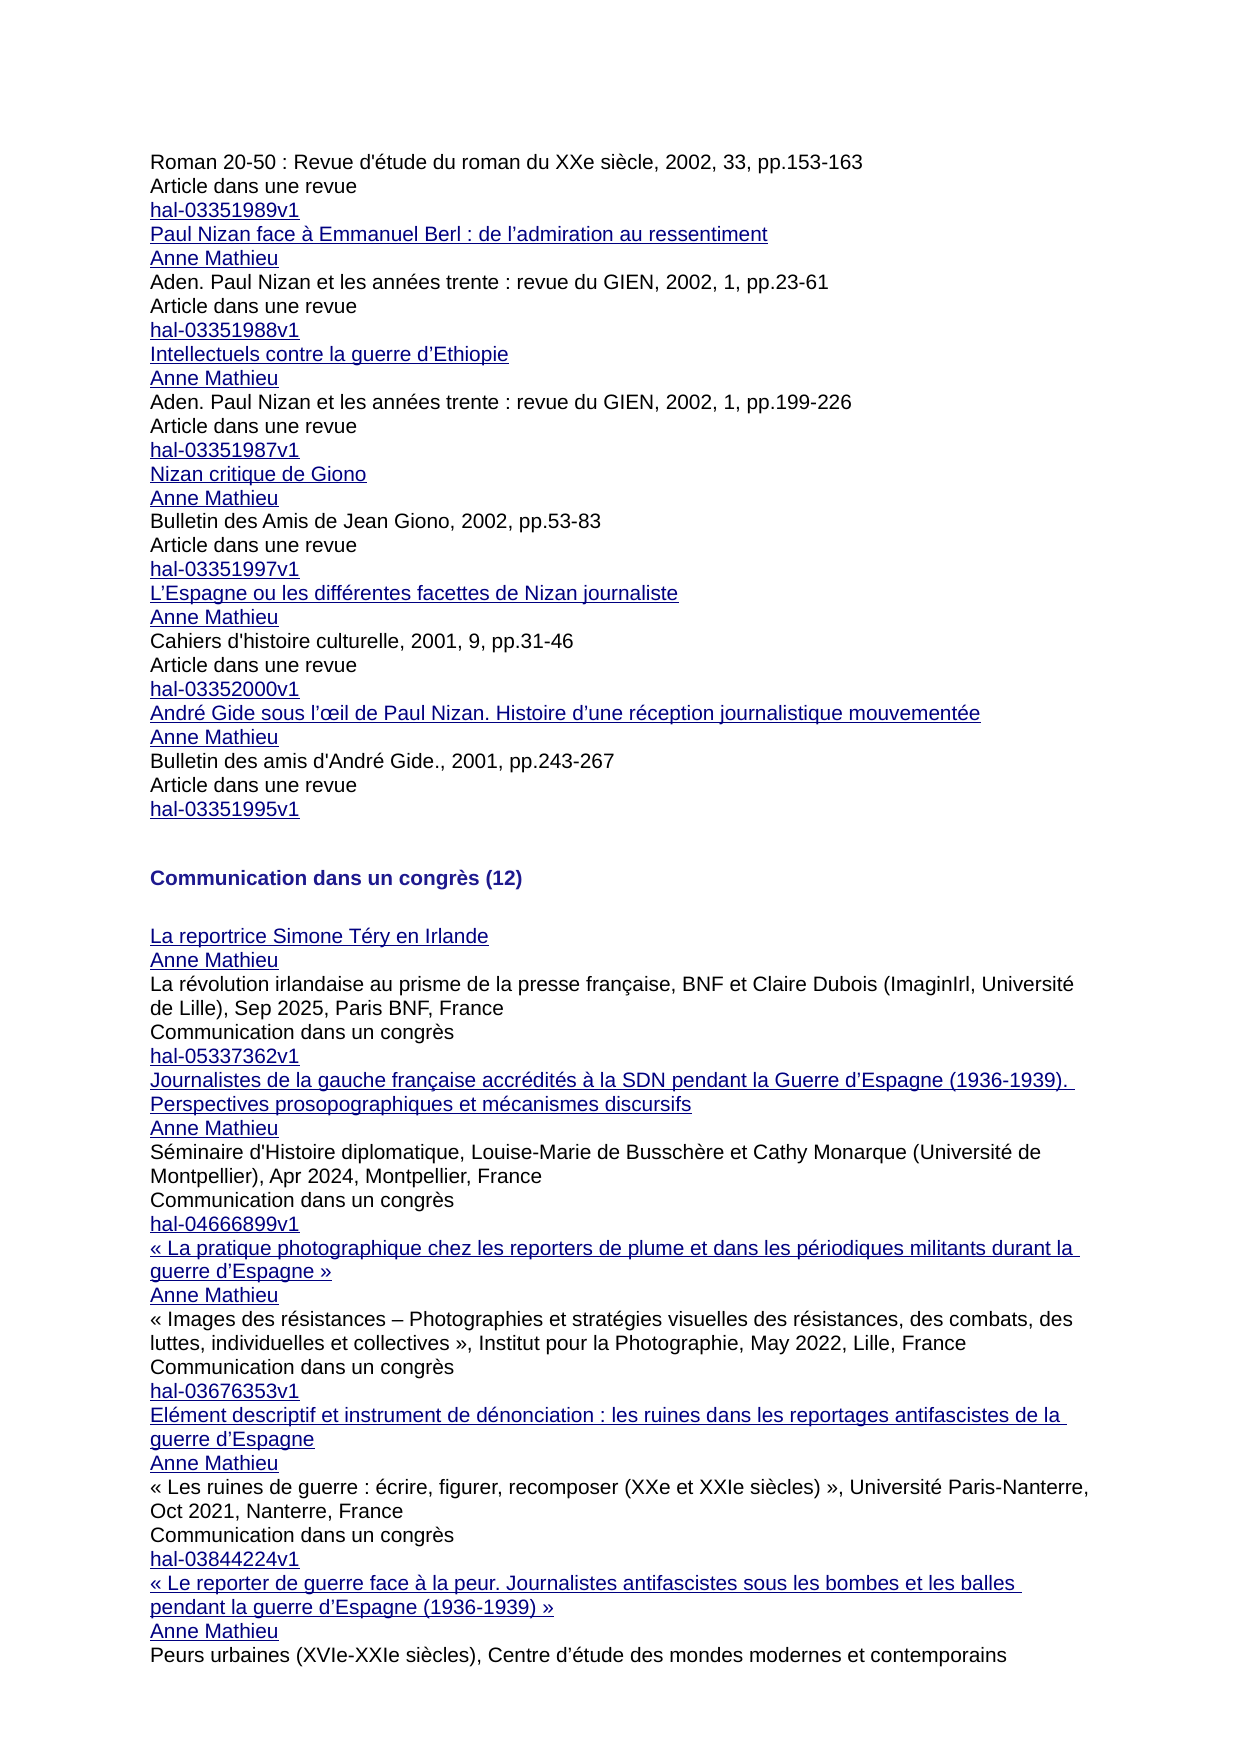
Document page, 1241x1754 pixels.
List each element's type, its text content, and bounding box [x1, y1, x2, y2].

table_cell « La pratique photographique chez les reporters de plume et dans les périodiques militants durant la guerre d’Espagne » Anne Mathieu « Images des résistances – Photographies et stratégies visuelles des résistances, des combats, des luttes, individuelles et collectives », Institut pour la Photographie, May 2022, Lille, France Communication dans un congrès hal-03676353v1 [150, 1235, 1090, 1403]
table_cell Journalistes de la gauche française accrédités à la SDN pendant la Guerre d’Espagne (1936-1939). Perspectives prosopographiques et mécanismes discursifs Anne Mathieu Séminaire d'Histoire diplomatique, Louise-Marie de Busschère et Cathy Monarque (Université de Montpellier), Apr 2024, Montpellier, France Communication dans un congrès hal-04666899v1 [150, 1068, 1090, 1235]
subtitle Communication dans un congrès (12) [150, 866, 1090, 889]
table_cell Roman 20-50 : Revue d'étude du roman du XXe siècle, 2002, 33, pp.153-163 Article dans une revue hal-03351989v1 [150, 150, 1090, 222]
table_cell André Gide sous l’œil de Paul Nizan. Histoire d’une réception journalistique mouvementée Anne Mathieu Bulletin des amis d'André Gide., 2001, pp.243-267 Article dans une revue hal-03351995v1 [150, 701, 1090, 821]
table_cell « Le reporter de guerre face à la peur. Journalistes antifascistes sous les bombes et les balles pendant la guerre d’Espagne (1936-1939) » Anne Mathieu Peurs urbaines (XVIe-XXIe siècles), Centre d’étude des mondes modernes et contemporains [150, 1571, 1090, 1667]
table_cell Paul Nizan face à Emmanuel Berl : de l’admiration au ressentiment Anne Mathieu Aden. Paul Nizan et les années trente : revue du GIEN, 2002, 1, pp.23-61 Article dans une revue hal-03351988v1 [150, 222, 1090, 342]
table_cell L’Espagne ou les différentes facettes de Nizan journaliste Anne Mathieu Cahiers d'histoire culturelle, 2001, 9, pp.31-46 Article dans une revue hal-03352000v1 [150, 581, 1090, 701]
table_cell Intellectuels contre la guerre d’Ethiopie Anne Mathieu Aden. Paul Nizan et les années trente : revue du GIEN, 2002, 1, pp.199-226 Article dans une revue hal-03351987v1 [150, 342, 1090, 461]
table_cell Elément descriptif et instrument de dénonciation : les ruines dans les reportages antifascistes de la guerre d’Espagne Anne Mathieu « Les ruines de guerre : écrire, figurer, recomposer (XXe et XXIe siècles) », Université Paris-Nanterre, Oct 2021, Nanterre, France Communication dans un congrès hal-03844224v1 [150, 1403, 1090, 1571]
table_cell Nizan critique de Giono Anne Mathieu Bulletin des Amis de Jean Giono, 2002, pp.53-83 Article dans une revue hal-03351997v1 [150, 461, 1090, 581]
table_header La reportrice Simone Téry en Irlande Anne Mathieu La révolution irlandaise au prisme de la presse française, BNF et Claire Dubois (ImaginIrl, Université de Lille), Sep 2025, Paris BNF, France Communication dans un congrès hal-05337362v1 [150, 924, 1090, 1068]
